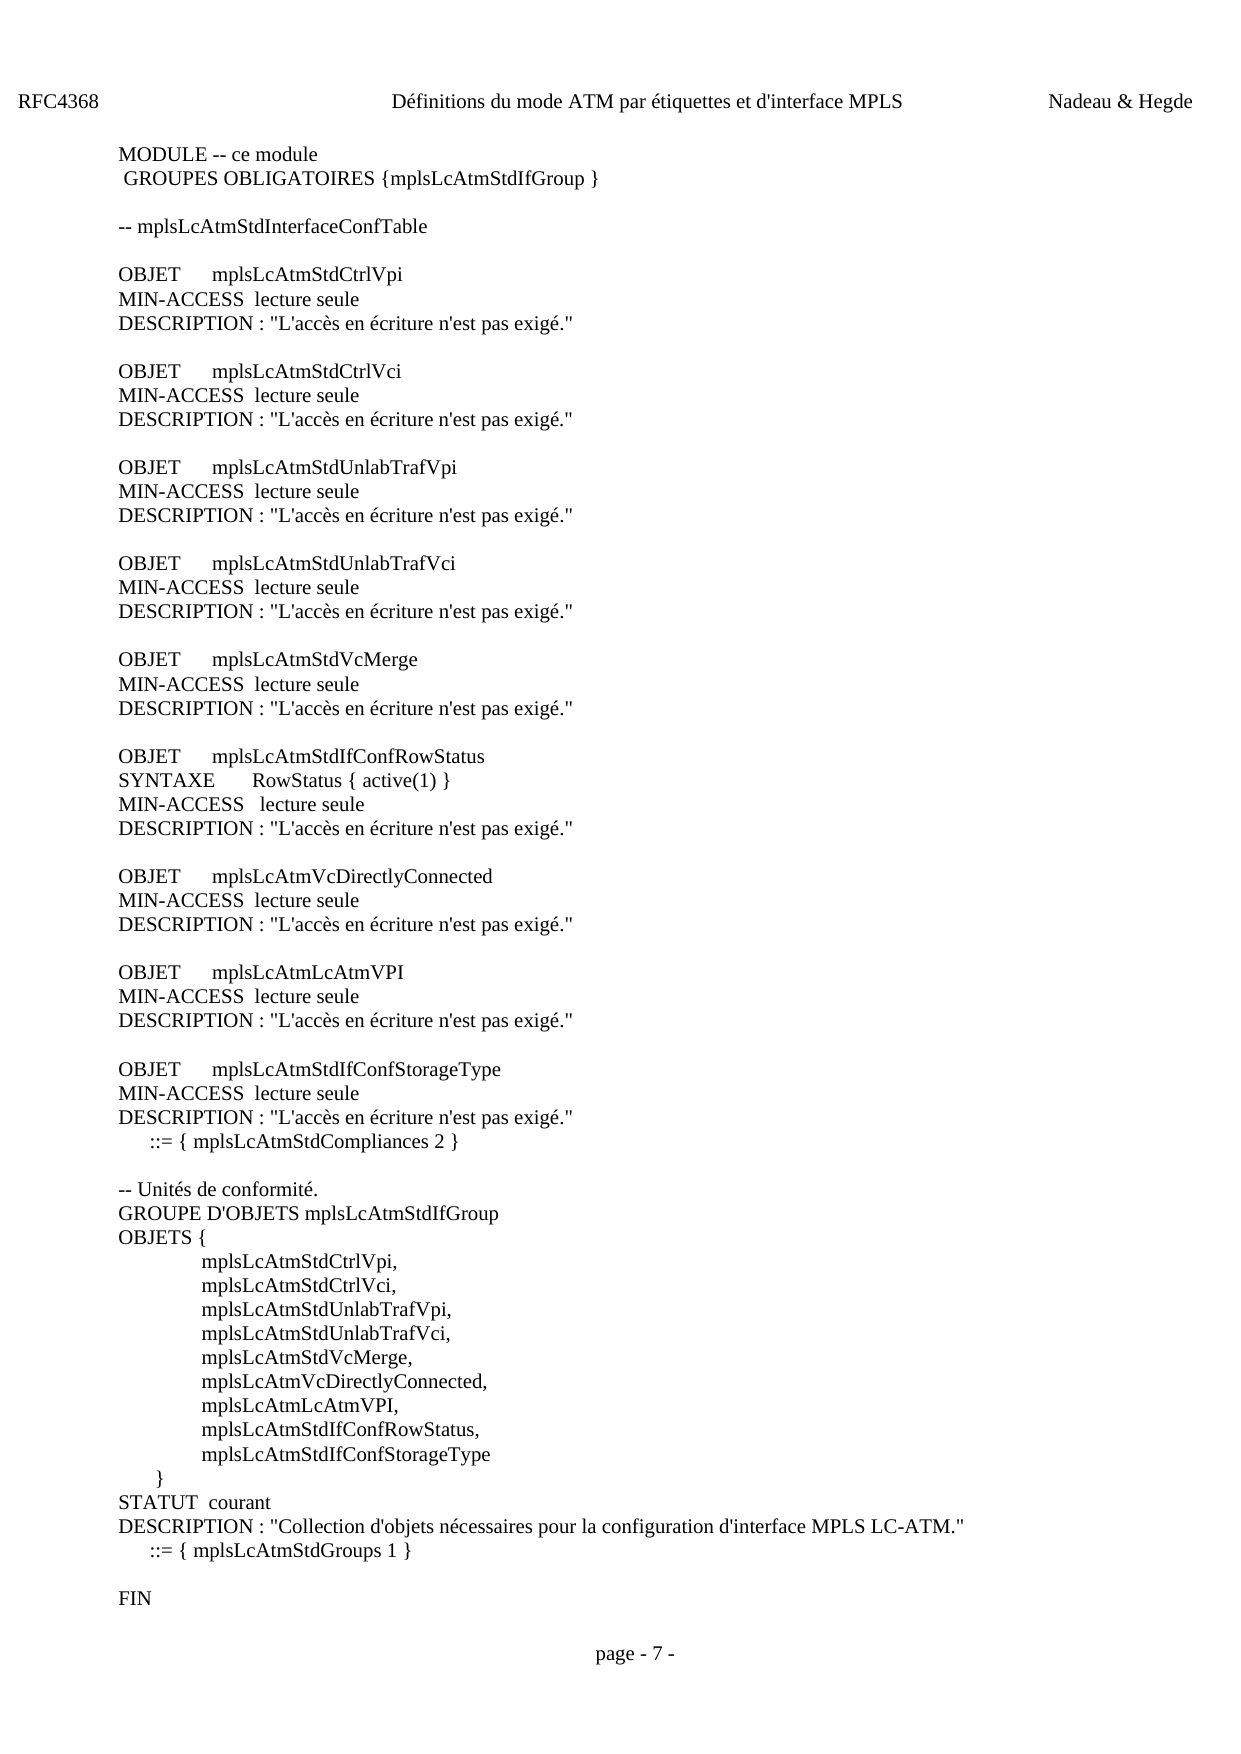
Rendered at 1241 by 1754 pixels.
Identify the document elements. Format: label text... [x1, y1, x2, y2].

text SYNTAXE RowStatus { active(1) } [118, 768, 1152, 792]
text GROUPE D'OBJETS mplsLcAtmStdIfGroup [118, 1201, 1152, 1225]
text MIN-ACCESS lecture seule [118, 479, 1152, 503]
text OBJET mplsLcAtmVcDirectlyConnected [118, 864, 1152, 888]
text OBJET mplsLcAtmStdIfConfRowStatus [118, 744, 1152, 768]
text DESCRIPTION : "L'accès en écriture n'est pas exigé." [118, 599, 1152, 623]
text -- mplsLcAtmStdInterfaceConfTable [118, 214, 1152, 238]
text } [118, 1466, 1152, 1489]
text DESCRIPTION : "L'accès en écriture n'est pas exigé." [118, 407, 1152, 431]
text OBJET mplsLcAtmLcAtmVPI [118, 960, 1152, 984]
text MIN-ACCESS lecture seule [118, 888, 1152, 912]
text mplsLcAtmStdVcMerge, [118, 1345, 1152, 1369]
text OBJET mplsLcAtmStdCtrlVpi [118, 262, 1152, 286]
text MIN-ACCESS lecture seule [118, 792, 1152, 816]
text DESCRIPTION : "L'accès en écriture n'est pas exigé." [118, 503, 1152, 527]
text mplsLcAtmStdUnlabTrafVpi, [118, 1297, 1152, 1321]
text mplsLcAtmStdUnlabTrafVci, [118, 1321, 1152, 1345]
text DESCRIPTION : "L'accès en écriture n'est pas exigé." [118, 816, 1152, 840]
text DESCRIPTION : "L'accès en écriture n'est pas exigé." [118, 696, 1152, 719]
text mplsLcAtmStdIfConfRowStatus, [118, 1417, 1152, 1441]
text DESCRIPTION : "L'accès en écriture n'est pas exigé." [118, 311, 1152, 334]
text FIN [118, 1586, 1152, 1610]
text OBJET mplsLcAtmStdUnlabTrafVpi [118, 455, 1152, 479]
text OBJET mplsLcAtmStdUnlabTrafVci [118, 551, 1152, 575]
text mplsLcAtmVcDirectlyConnected, [118, 1369, 1152, 1393]
text OBJET mplsLcAtmStdIfConfStorageType [118, 1056, 1152, 1081]
text MODULE -- ce module [118, 142, 1152, 166]
text DESCRIPTION : "L'accès en écriture n'est pas exigé." [118, 912, 1152, 936]
text MIN-ACCESS lecture seule [118, 671, 1152, 696]
text MIN-ACCESS lecture seule [118, 286, 1152, 311]
text MIN-ACCESS lecture seule [118, 1081, 1152, 1104]
text STATUT courant [118, 1489, 1152, 1514]
text mplsLcAtmLcAtmVPI, [118, 1393, 1152, 1417]
text DESCRIPTION : "L'accès en écriture n'est pas exigé." [118, 1104, 1152, 1129]
text OBJETS { [118, 1225, 1152, 1249]
text MIN-ACCESS lecture seule [118, 575, 1152, 599]
text OBJET mplsLcAtmStdCtrlVci [118, 359, 1152, 383]
text ::= { mplsLcAtmStdCompliances 2 } [118, 1129, 1152, 1153]
text ::= { mplsLcAtmStdGroups 1 } [118, 1538, 1152, 1562]
text MIN-ACCESS lecture seule [118, 383, 1152, 407]
text DESCRIPTION : "Collection d'objets nécessaires pour la configuration d'interface MPLS LC-ATM." [118, 1514, 1152, 1538]
text mplsLcAtmStdIfConfStorageType [118, 1441, 1152, 1466]
text -- Unités de conformité. [118, 1177, 1152, 1201]
text mplsLcAtmStdCtrlVpi, [118, 1249, 1152, 1273]
text DESCRIPTION : "L'accès en écriture n'est pas exigé." [118, 1008, 1152, 1032]
text mplsLcAtmStdCtrlVci, [118, 1273, 1152, 1297]
text OBJET mplsLcAtmStdVcMerge [118, 647, 1152, 671]
text GROUPES OBLIGATOIRES {mplsLcAtmStdIfGroup } [118, 166, 1152, 190]
text MIN-ACCESS lecture seule [118, 984, 1152, 1008]
